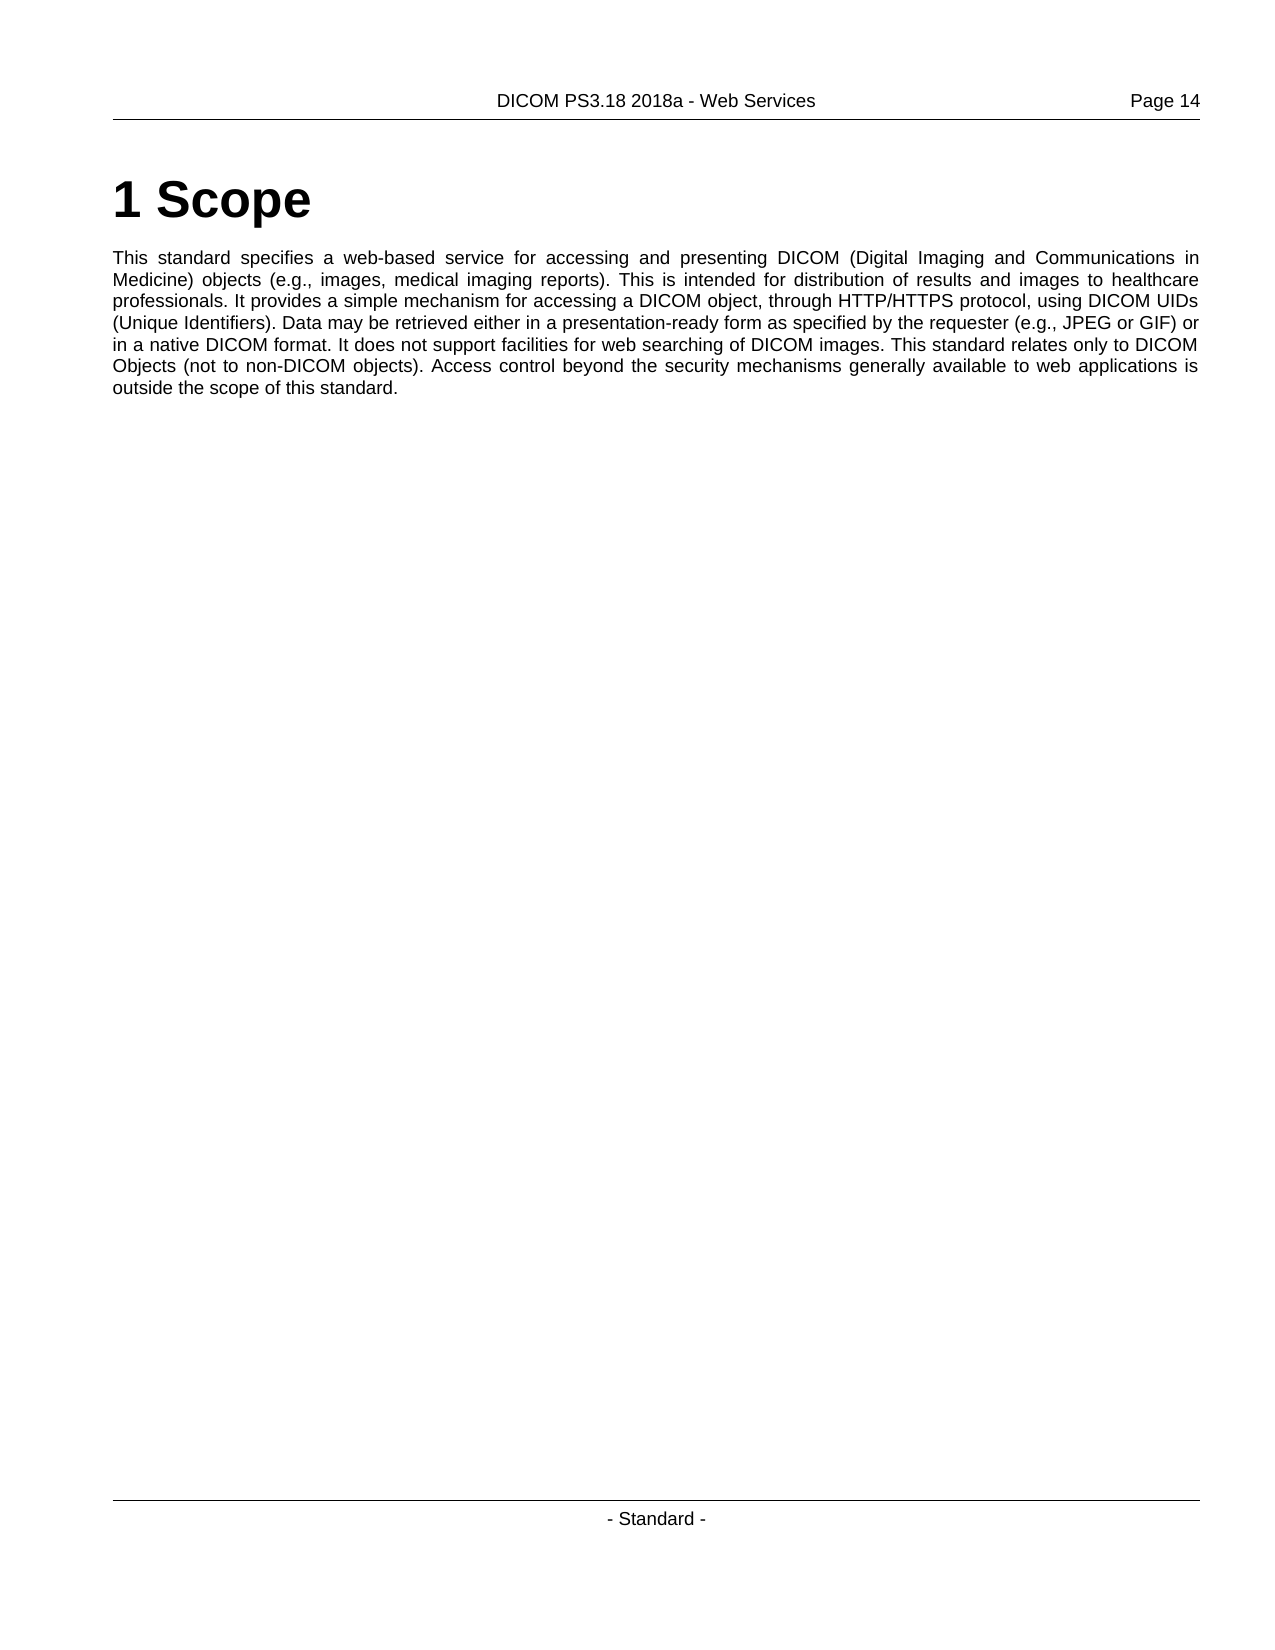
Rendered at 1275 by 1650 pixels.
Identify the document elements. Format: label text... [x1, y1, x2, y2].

text 1 Scope [112, 169, 1200, 228]
text This standard specifies a web-based service for accessing and presenting DICOM (Digital Imaging and Communications in Medicine) objects (e.g., images, medical imaging reports). This is intended for distribution of results and images to healthcare professionals. It provides a simple mechanism for accessing a DICOM object, through HTTP/HTTPS protocol, using DICOM UIDs (Unique Identifiers). Data may be retrieved either in a presentation-ready form as specified by the requester (e.g., JPEG or GIF) or in a native DICOM format. It does not support facilities for web searching of DICOM images. This standard relates only to DICOM Objects (not to non-DICOM objects). Access control beyond the security mechanisms generally available to web applications is outside the scope of this standard. [112, 247, 1200, 398]
